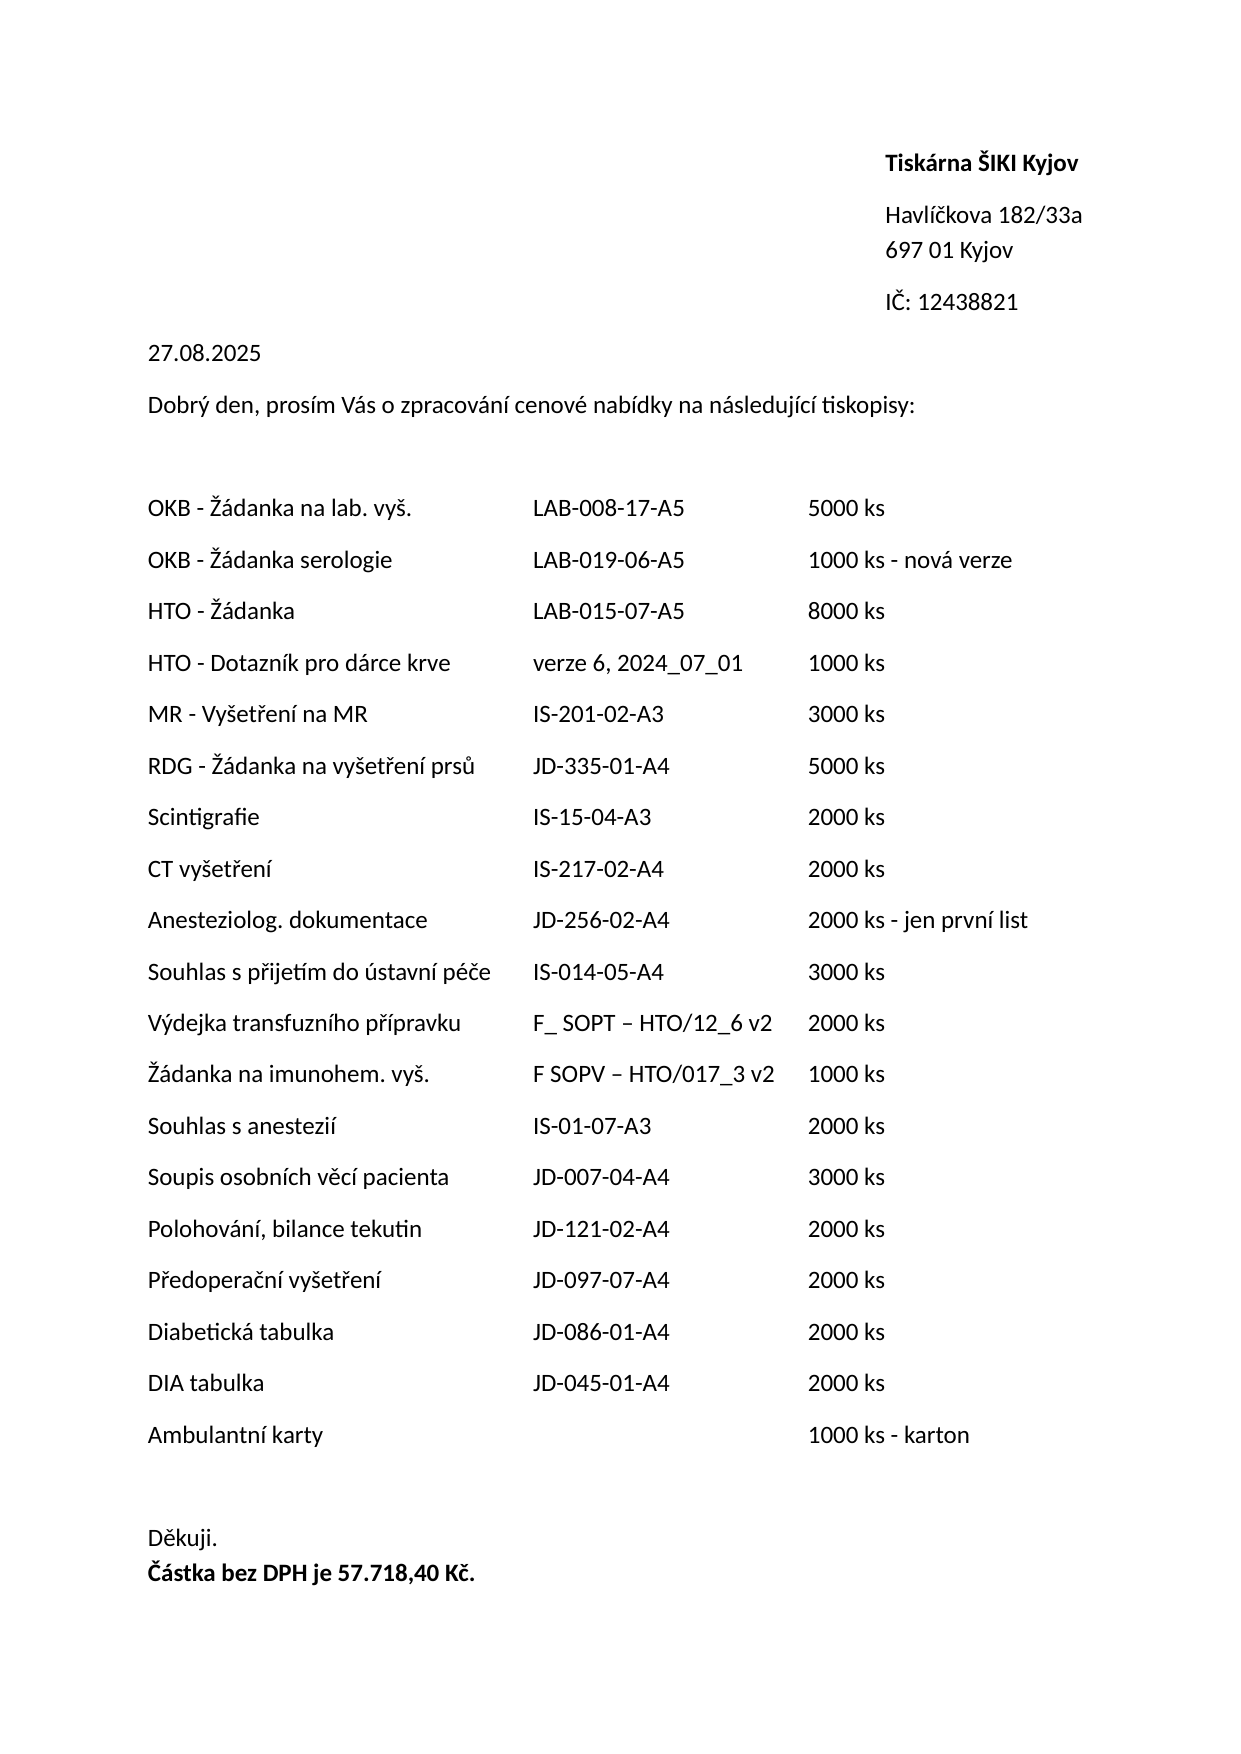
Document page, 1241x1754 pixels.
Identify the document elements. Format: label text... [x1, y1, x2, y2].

table_cell RDG - Žádanka na vyšetření prsů [148, 750, 533, 801]
table_cell JD-086-01-A4 [533, 1316, 808, 1367]
table_cell 2000 ks [808, 1007, 1240, 1059]
table_cell HTO - Žádanka [148, 596, 533, 647]
table_cell Diabetická tabulka [148, 1316, 533, 1367]
table_cell 3000 ks [808, 1162, 1240, 1213]
table_cell F_ SOPT – HTO/12_6 v2 [533, 1007, 808, 1059]
table_cell IS-15-04-A3 [533, 801, 808, 853]
table_cell 2000 ks [808, 1213, 1240, 1264]
table_cell LAB-019-06-A5 [533, 544, 808, 596]
table_cell JD-097-07-A4 [533, 1265, 808, 1316]
table_cell Polohování, bilance tekutin [148, 1213, 533, 1264]
table_cell JD-256-02-A4 [533, 904, 808, 956]
text Děkuji. Částka bez DPH je 57.718,40 Kč. [148, 1522, 1093, 1587]
table_cell LAB-015-07-A5 [533, 596, 808, 647]
table_cell Anesteziolog. dokumentace [148, 904, 533, 956]
table_cell 1000 ks - nová verze [808, 544, 1240, 596]
table_cell MR - Vyšetření na MR [148, 699, 533, 750]
table_cell [533, 1419, 808, 1470]
text Tiskárna ŠIKI Kyjov [811, 148, 1093, 178]
table_cell IS-01-07-A3 [533, 1110, 808, 1162]
table_cell 2000 ks [808, 1316, 1240, 1367]
table_cell HTO - Dotazník pro dárce krve [148, 647, 533, 698]
table_cell F SOPV – HTO/017_3 v2 [533, 1059, 808, 1110]
table_header OKB - Žádanka na lab. vyš. [148, 493, 533, 544]
table_cell 1000 ks - karton [808, 1419, 1240, 1470]
table_cell CT vyšetření [148, 853, 533, 904]
table_cell DIA tabulka [148, 1368, 533, 1419]
table_cell IS-014-05-A4 [533, 956, 808, 1007]
table_cell 3000 ks [808, 699, 1240, 750]
table_cell 1000 ks [808, 647, 1240, 698]
table_cell Žádanka na imunohem. vyš. [148, 1059, 533, 1110]
table_cell Soupis osobních věcí pacienta [148, 1162, 533, 1213]
table_cell Souhlas s anestezií [148, 1110, 533, 1162]
table_cell 8000 ks [808, 596, 1240, 647]
table_cell IS-217-02-A4 [533, 853, 808, 904]
table_cell 2000 ks - jen první list [808, 904, 1240, 956]
table_cell 2000 ks [808, 1265, 1240, 1316]
table_header LAB-008-17-A5 [533, 493, 808, 544]
table_header 5000 ks [808, 493, 1240, 544]
table_cell Scintigrafie [148, 801, 533, 853]
table_cell 5000 ks [808, 750, 1240, 801]
table_cell Výdejka transfuzního přípravku [148, 1007, 533, 1059]
table_cell verze 6, 2024_07_01 [533, 647, 808, 698]
table_cell JD-121-02-A4 [533, 1213, 808, 1264]
table_cell Předoperační vyšetření [148, 1265, 533, 1316]
table_cell Ambulantní karty [148, 1419, 533, 1470]
table_cell 2000 ks [808, 853, 1240, 904]
text Havlíčkova 182/33a 697 01 Kyjov [885, 199, 1093, 265]
table_cell [808, 1470, 1240, 1522]
table_cell IS-201-02-A3 [533, 699, 808, 750]
table_cell 3000 ks [808, 956, 1240, 1007]
table_cell JD-007-04-A4 [533, 1162, 808, 1213]
table_cell 1000 ks [808, 1059, 1240, 1110]
table_cell 2000 ks [808, 1368, 1240, 1419]
table_cell JD-045-01-A4 [533, 1368, 808, 1419]
table_cell Souhlas s přijetím do ústavní péče [148, 956, 533, 1007]
text IČ: 12438821 [811, 286, 1093, 316]
text Dobrý den, prosím Vás o zpracování cenové nabídky na následující tiskopisy: [148, 389, 1093, 420]
table_cell 2000 ks [808, 1110, 1240, 1162]
table_cell [533, 1470, 808, 1522]
table_cell 2000 ks [808, 801, 1240, 853]
table_cell JD-335-01-A4 [533, 750, 808, 801]
text 27.08.2025 [148, 338, 1093, 368]
table_cell [148, 1470, 533, 1522]
table_cell OKB - Žádanka serologie [148, 544, 533, 596]
